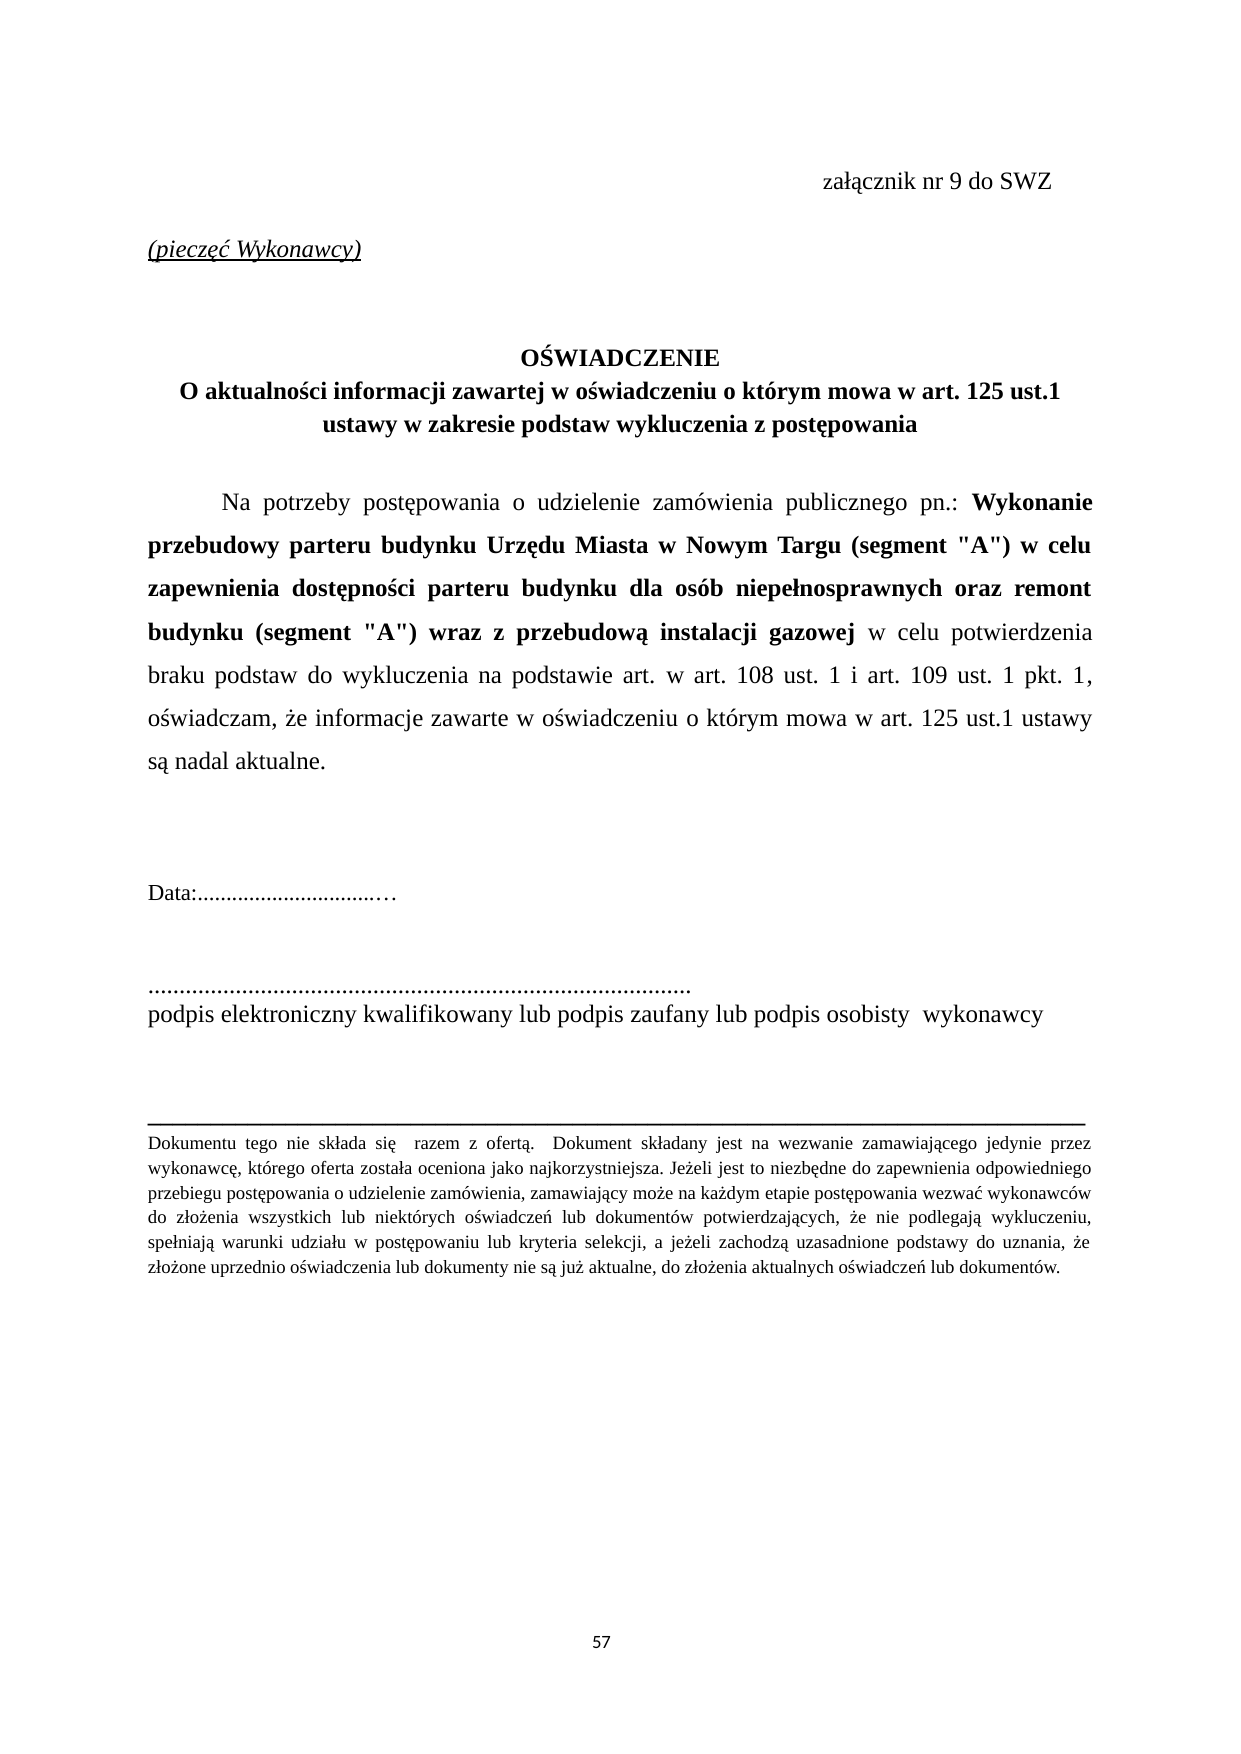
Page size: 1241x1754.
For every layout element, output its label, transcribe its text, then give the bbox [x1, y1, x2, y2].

subtitle OŚWIADCZENIE [148, 343, 1093, 371]
subtitle O aktualności informacji zawartej w oświadczeniu o którym mowa w art. 125 ust.1 ustawy w zakresie podstaw wykluczenia z postępowania [148, 376, 1093, 437]
subtitle Na potrzeby postępowania o udzielenie zamówienia publicznego pn.: Wykonanie przebudowy parteru budynku Urzędu Miasta w Nowym Targu (segment "A") w celu zapewnienia dostępności parteru budynku dla osób niepełnosprawnych oraz remont budynku (segment "A") wraz z przebudową instalacji gazowej w celu potwierdzenia braku podstaw do wykluczenia na podstawie art. w art. 108 ust. 1 i art. 109 ust. 1 pkt. 1, oświadczam, że informacje zawarte w oświadczeniu o którym mowa w art. 125 ust.1 ustawy są nadal aktualne. [148, 487, 1093, 775]
text (pieczęć Wykonawcy) [148, 234, 1093, 263]
text załącznik nr 9 do SWZ [148, 166, 1093, 194]
text Dokumentu tego nie składa się razem z ofertą. Dokument składany jest na wezwanie zamawiającego jedynie przez wykonawcę, którego oferta została oceniona jako najkorzystniejsza. Jeżeli jest to niezbędne do zapewnienia odpowiedniego przebiegu postępowania o udzielenie zamówienia, zamawiający może na każdym etapie postępowania wezwać wykonawców do złożenia wszystkich lub niektórych oświadczeń lub dokumentów potwierdzających, że nie podlegają wykluczeniu, spełniają warunki udziału w postępowaniu lub kryteria selekcji, a jeżeli zachodzą uzasadnione podstawy do uznania, że złożone uprzednio oświadczenia lub dokumenty nie są już aktualne, do złożenia aktualnych oświadczeń lub dokumentów. [148, 1132, 1093, 1278]
text podpis elektroniczny kwalifikowany lub podpis zaufany lub podpis osobisty wykonawcy [148, 999, 1093, 1028]
text ....................................................................................... [148, 970, 1093, 999]
text ___________________________________________________________________________ [148, 1099, 1093, 1128]
subtitle Data:...............................… [148, 879, 1093, 905]
